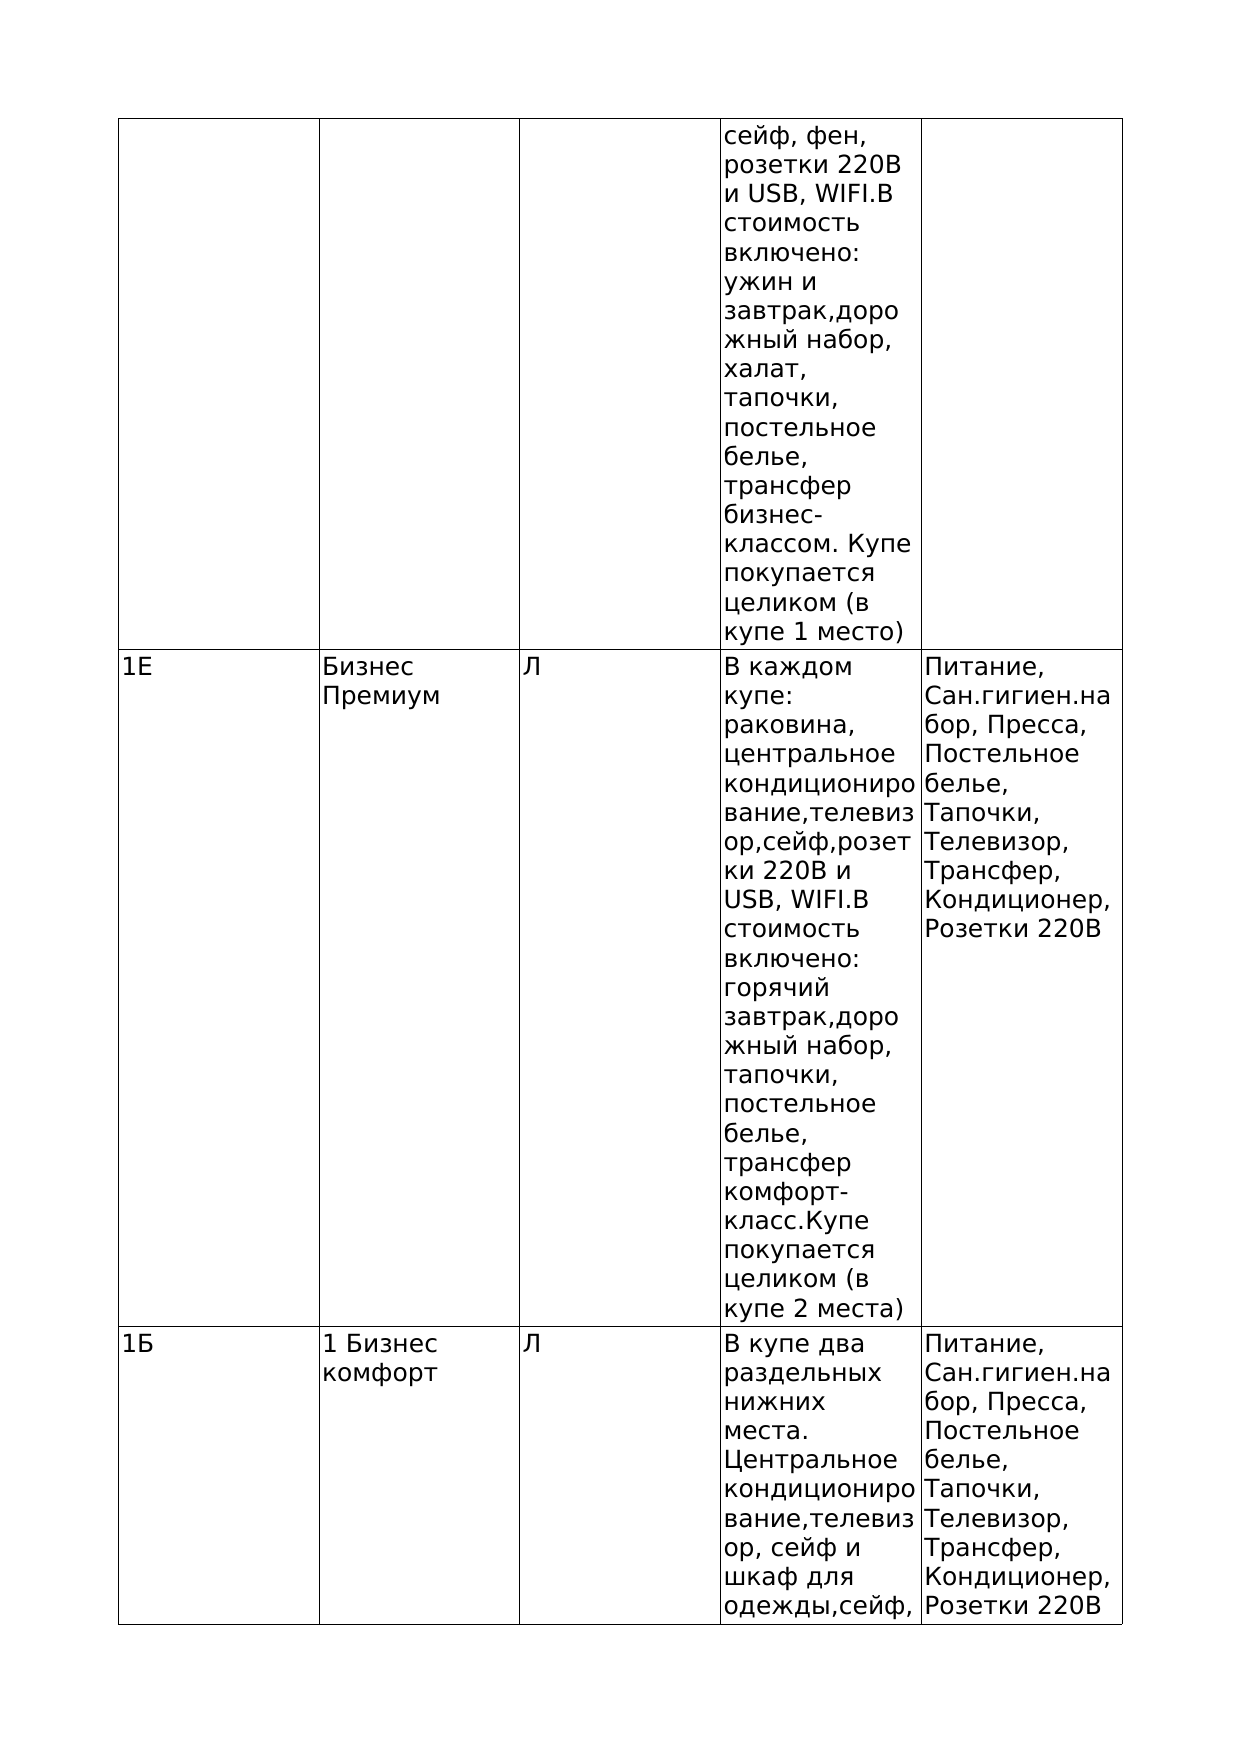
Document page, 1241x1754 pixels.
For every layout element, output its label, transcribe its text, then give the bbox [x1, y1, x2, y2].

table_cell [119, 119, 319, 649]
table_cell сейф, фен, розетки 220В и USB, WIFI.В стоимость включено: ужин и завтрак,дорожный набор, халат, тапочки, постельное белье, трансфер бизнес-классом. Купе покупается целиком (в купе 1 место) [721, 119, 921, 649]
table_cell [520, 119, 720, 649]
table_cell 1Е [119, 650, 319, 1326]
table_cell В купе два раздельных нижних места. Центральное кондиционирование,телевизор, сейф и шкаф для одежды,сейф, [721, 1327, 921, 1623]
table_cell Питание, Сан.гигиен.набор, Пресса, Постельное белье, Тапочки, Телевизор, Трансфер, Кондиционер, Розетки 220В [922, 1327, 1122, 1623]
table_cell В каждом купе: раковина, центральное кондиционирование,телевизор,сейф,розетки 220В и USB, WIFI.В стоимость включено: горячий завтрак,дорожный набор, тапочки, постельное белье, трансфер комфорт-класс.Купе покупается целиком (в купе 2 места) [721, 650, 921, 1326]
table_cell Л [520, 1327, 720, 1623]
table_cell 1Б [119, 1327, 319, 1623]
table_cell [922, 119, 1122, 649]
table_cell 1 Бизнес комфорт [320, 1327, 519, 1623]
table_cell [320, 119, 519, 649]
table_cell Питание, Сан.гигиен.набор, Пресса, Постельное белье, Тапочки, Телевизор, Трансфер, Кондиционер, Розетки 220В [922, 650, 1122, 1326]
table_cell Бизнес Премиум [320, 650, 519, 1326]
table_cell Л [520, 650, 720, 1326]
